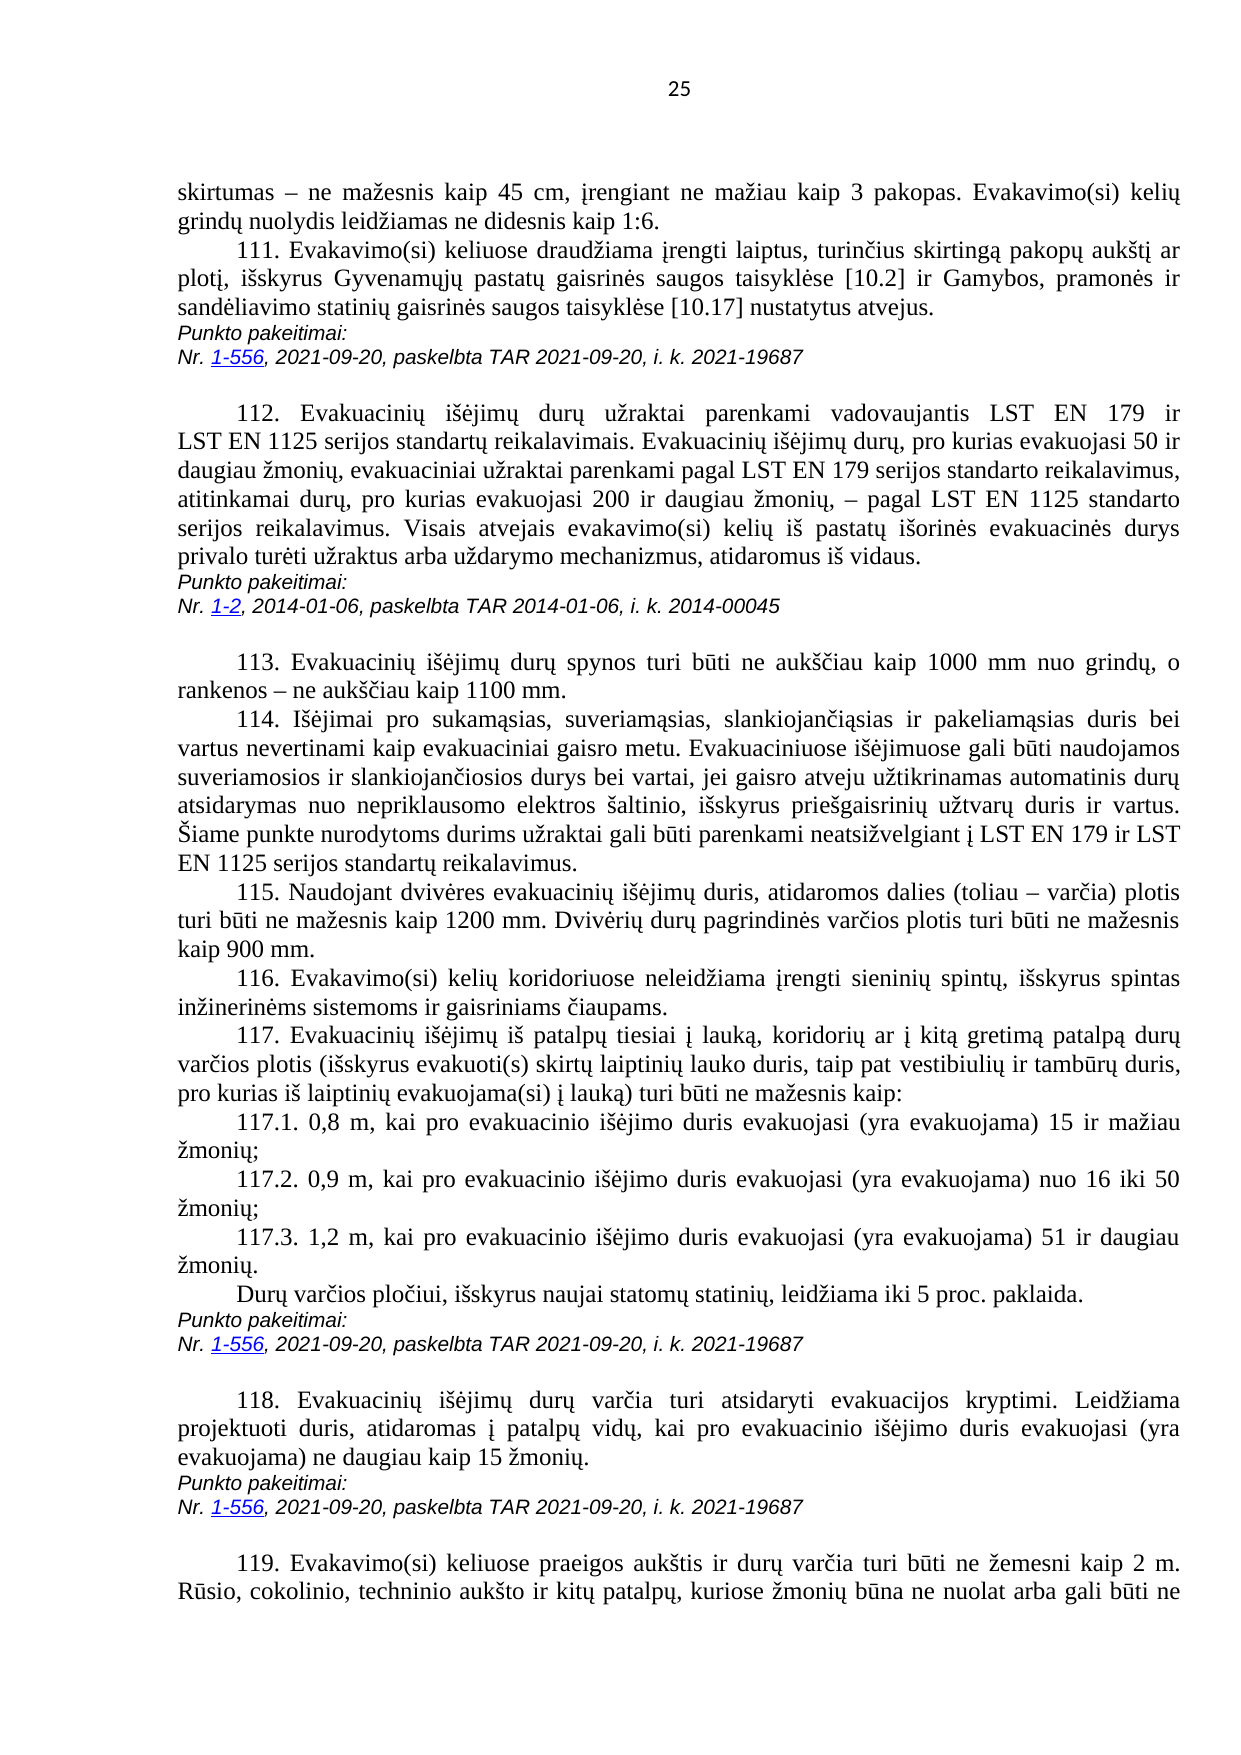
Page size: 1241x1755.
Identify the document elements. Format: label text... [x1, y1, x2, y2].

text Nr. 1-556, 2021-09-20, paskelbta TAR 2021-09-20, i. k. 2021-19687 [177, 345, 1181, 369]
text 113. Evakuacinių išėjimų durų spynos turi būti ne aukščiau kaip 1000 mm nuo grindų, o rankenos – ne aukščiau kaip 1100 mm. [177, 647, 1181, 704]
text Punkto pakeitimai: [177, 570, 1181, 594]
text 114. Išėjimai pro sukamąsias, suveriamąsias, slankiojančiąsias ir pakeliamąsias duris bei vartus nevertinami kaip evakuaciniai gaisro metu. Evakuaciniuose išėjimuose gali būti naudojamos suveriamosios ir slankiojančiosios durys bei vartai, jei gaisro atveju užtikrinamas automatinis durų atsidarymas nuo nepriklausomo elektros šaltinio, išskyrus priešgaisrinių užtvarų duris ir vartus. Šiame punkte nurodytoms durims užraktai gali būti parenkami neatsižvelgiant į LST EN 179 ir LST EN 1125 serijos standartų reikalavimus. [177, 704, 1181, 877]
text Punkto pakeitimai: [177, 321, 1181, 345]
text Punkto pakeitimai: [177, 1471, 1181, 1495]
text 111. Evakavimo(si) keliuose draudžiama įrengti laiptus, turinčius skirtingą pakopų aukštį ar plotį, išskyrus Gyvenamųjų pastatų gaisrinės saugos taisyklėse [10.2] ir Gamybos, pramonės ir sandėliavimo statinių gaisrinės saugos taisyklėse [10.17] nustatytus atvejus. [177, 235, 1181, 321]
text 112. Evakuacinių išėjimų durų užraktai parenkami vadovaujantis LST EN 179 ir LST EN 1125 serijos standartų reikalavimais. Evakuacinių išėjimų durų, pro kurias evakuojasi 50 ir daugiau žmonių, evakuaciniai užraktai parenkami pagal LST EN 179 serijos standarto reikalavimus, atitinkamai durų, pro kurias evakuojasi 200 ir daugiau žmonių, – pagal LST EN 1125 standarto serijos reikalavimus. Visais atvejais evakavimo(si) kelių iš pastatų išorinės evakuacinės durys privalo turėti užraktus arba uždarymo mechanizmus, atidaromus iš vidaus. [177, 398, 1181, 570]
text 117.3. 1,2 m, kai pro evakuacinio išėjimo duris evakuojasi (yra evakuojama) 51 ir daugiau žmonių. [177, 1222, 1181, 1279]
text 115. Naudojant dvivėres evakuacinių išėjimų duris, atidaromos dalies (toliau – varčia) plotis turi būti ne mažesnis kaip 1200 mm. Dvivėrių durų pagrindinės varčios plotis turi būti ne mažesnis kaip 900 mm. [177, 877, 1181, 963]
text 117.2. 0,9 m, kai pro evakuacinio išėjimo duris evakuojasi (yra evakuojama) nuo 16 iki 50 žmonių; [177, 1164, 1181, 1222]
text 116. Evakavimo(si) kelių koridoriuose neleidžiama įrengti sieninių spintų, išskyrus spintas inžinerinėms sistemoms ir gaisriniams čiaupams. [177, 963, 1181, 1021]
text Nr. 1-556, 2021-09-20, paskelbta TAR 2021-09-20, i. k. 2021-19687 [177, 1495, 1181, 1519]
text skirtumas – ne mažesnis kaip 45 cm, įrengiant ne mažiau kaip 3 pakopas. Evakavimo(si) kelių grindų nuolydis leidžiamas ne didesnis kaip 1:6. [177, 177, 1181, 235]
text 119. Evakavimo(si) keliuose praeigos aukštis ir durų varčia turi būti ne žemesni kaip 2 m. Rūsio, cokolinio, techninio aukšto ir kitų patalpų, kuriose žmonių būna ne nuolat arba gali būti ne [177, 1548, 1181, 1605]
text 117. Evakuacinių išėjimų iš patalpų tiesiai į lauką, koridorių ar į kitą gretimą patalpą durų varčios plotis (išskyrus evakuoti(s) skirtų laiptinių lauko duris, taip pat vestibiulių ir tambūrų duris, pro kurias iš laiptinių evakuojama(si) į lauką) turi būti ne mažesnis kaip: [177, 1021, 1181, 1107]
text Nr. 1-2, 2014-01-06, paskelbta TAR 2014-01-06, i. k. 2014-00045 [177, 594, 1181, 618]
text 118. Evakuacinių išėjimų durų varčia turi atsidaryti evakuacijos kryptimi. Leidžiama projektuoti duris, atidaromas į patalpų vidų, kai pro evakuacinio išėjimo duris evakuojasi (yra evakuojama) ne daugiau kaip 15 žmonių. [177, 1385, 1181, 1471]
text Punkto pakeitimai: [177, 1308, 1181, 1332]
text Durų varčios pločiui, išskyrus naujai statomų statinių, leidžiama iki 5 proc. paklaida. [177, 1279, 1181, 1308]
text 117.1. 0,8 m, kai pro evakuacinio išėjimo duris evakuojasi (yra evakuojama) 15 ir mažiau žmonių; [177, 1107, 1181, 1164]
text Nr. 1-556, 2021-09-20, paskelbta TAR 2021-09-20, i. k. 2021-19687 [177, 1332, 1181, 1356]
